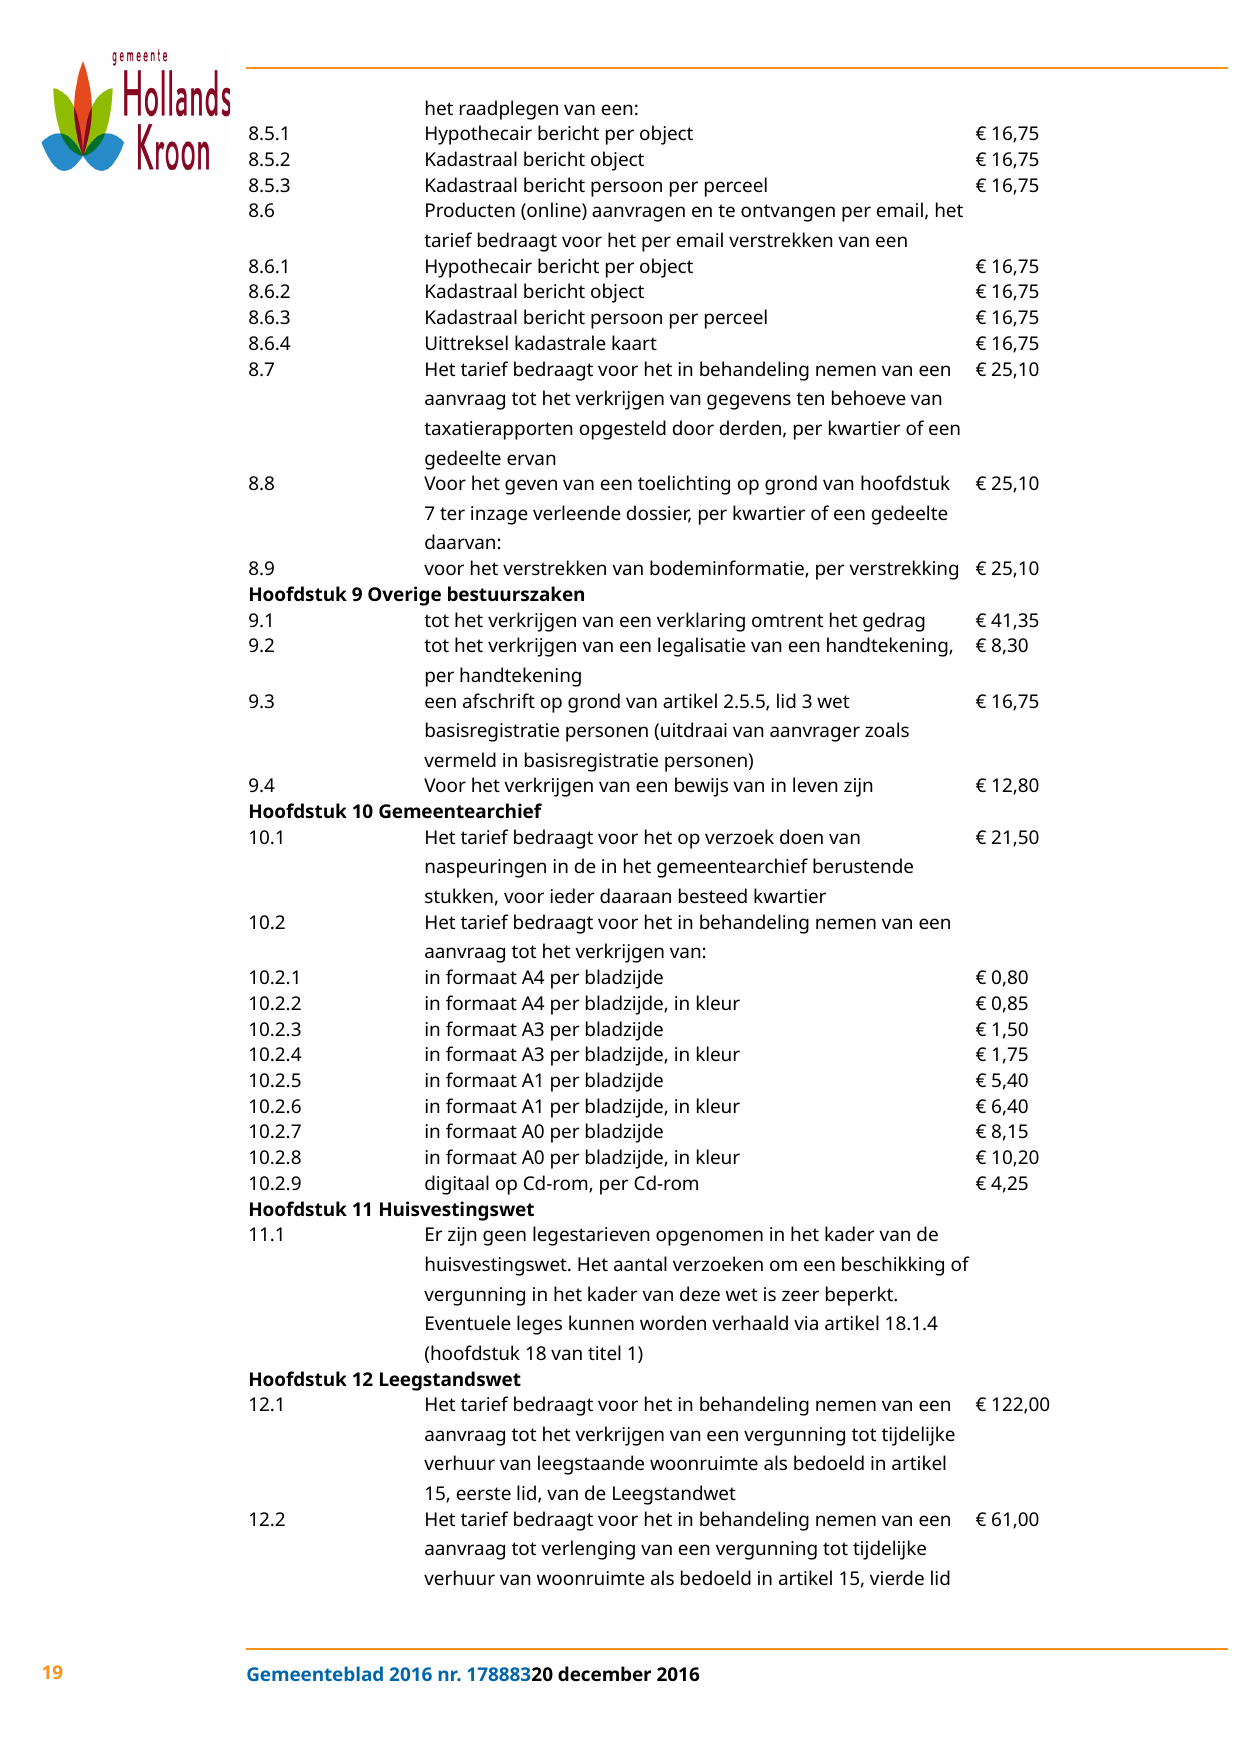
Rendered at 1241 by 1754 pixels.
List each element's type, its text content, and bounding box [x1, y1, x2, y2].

table_cell 8.6.1 [248, 253, 424, 279]
table_cell € 25,10 [975, 356, 1152, 470]
table_cell in formaat A1 per bladzijde [424, 1067, 975, 1093]
table_cell 9.4 [248, 773, 424, 798]
table_cell 8.5.1 [248, 121, 424, 146]
table_cell het raadplegen van een: [424, 95, 975, 121]
table_cell Hypothecair bericht per object [424, 253, 975, 279]
table_cell 8.6 [248, 198, 424, 253]
table_cell Het tarief bedraagt voor het in behandeling nemen van een aanvraag tot het verkrijgen van: [424, 909, 975, 964]
table_cell [975, 95, 1152, 121]
table_cell Uittreksel kadastrale kaart [424, 330, 975, 356]
table_cell Hoofdstuk 10 Gemeentearchief [248, 799, 1152, 824]
table_cell tot het verkrijgen van een verklaring omtrent het gedrag [424, 607, 975, 632]
table_cell voor het verstrekken van bodeminformatie, per verstrekking [424, 555, 975, 581]
table_cell 8.6.2 [248, 279, 424, 304]
table_cell Producten (online) aanvragen en te ontvangen per email, het tarief bedraagt voor het per email verstrekken van een [424, 198, 975, 253]
table_cell € 16,75 [975, 146, 1152, 172]
table_cell Het tarief bedraagt voor het op verzoek doen van naspeuringen in de in het gemeentearchief berustende stukken, voor ieder daaraan besteed kwartier [424, 824, 975, 909]
table_cell Kadastraal bericht object [424, 279, 975, 304]
table_cell in formaat A0 per bladzijde, in kleur [424, 1145, 975, 1170]
table_cell 10.2.5 [248, 1067, 424, 1093]
table_cell Kadastraal bericht persoon per perceel [424, 305, 975, 330]
table_cell € 16,75 [975, 121, 1152, 146]
table_cell 8.5.2 [248, 146, 424, 172]
table_cell [248, 95, 424, 121]
table_cell in formaat A3 per bladzijde, in kleur [424, 1042, 975, 1067]
table_cell € 25,10 [975, 470, 1152, 555]
table_cell 8.9 [248, 555, 424, 581]
table_cell 11.1 [248, 1222, 424, 1366]
table_cell € 0,85 [975, 990, 1152, 1016]
table_cell € 4,25 [975, 1170, 1152, 1196]
table_cell 10.2 [248, 909, 424, 964]
table_cell € 16,75 [975, 253, 1152, 279]
table_cell € 8,30 [975, 633, 1152, 688]
table_cell in formaat A4 per bladzijde [424, 964, 975, 990]
table_cell Het tarief bedraagt voor het in behandeling nemen van een aanvraag tot het verkrijgen van een vergunning tot tijdelijke verhuur van leegstaande woonruimte als bedoeld in artikel 15, eerste lid, van de Leegstandwet [424, 1391, 975, 1506]
table_cell [975, 1222, 1152, 1366]
table_cell € 10,20 [975, 1145, 1152, 1170]
table_cell € 0,80 [975, 964, 1152, 990]
table_cell € 8,15 [975, 1119, 1152, 1144]
table_cell 9.3 [248, 688, 424, 773]
table_cell 10.2.1 [248, 964, 424, 990]
table_cell € 1,75 [975, 1042, 1152, 1067]
table_cell 8.5.3 [248, 172, 424, 198]
table_cell Hoofdstuk 9 Overige bestuurszaken [248, 581, 1152, 607]
table_cell in formaat A0 per bladzijde [424, 1119, 975, 1144]
table_cell Het tarief bedraagt voor het in behandeling nemen van een aanvraag tot verlenging van een vergunning tot tijdelijke verhuur van woonruimte als bedoeld in artikel 15, vierde lid [424, 1506, 975, 1591]
table_cell 8.6.3 [248, 305, 424, 330]
table_cell € 16,75 [975, 172, 1152, 198]
table_cell Er zijn geen legestarieven opgenomen in het kader van de huisvestingswet. Het aantal verzoeken om een beschikking of vergunning in het kader van deze wet is zeer beperkt. Eventuele leges kunnen worden verhaald via artikel 18.1.4 (hoofdstuk 18 van titel 1) [424, 1222, 975, 1366]
table_cell 8.8 [248, 470, 424, 555]
table_cell € 122,00 [975, 1391, 1152, 1506]
table_cell [975, 909, 1152, 964]
table_cell 10.2.6 [248, 1093, 424, 1119]
table_cell Voor het geven van een toelichting op grond van hoofdstuk 7 ter inzage verleende dossier, per kwartier of een gedeelte daarvan: [424, 470, 975, 555]
picture [41, 47, 231, 172]
table_cell [975, 198, 1152, 253]
table_cell 8.6.4 [248, 330, 424, 356]
table_cell Hoofdstuk 12 Leegstandswet [248, 1366, 1152, 1391]
table_cell 10.2.3 [248, 1016, 424, 1042]
table_cell Voor het verkrijgen van een bewijs van in leven zijn [424, 773, 975, 798]
table_cell € 16,75 [975, 330, 1152, 356]
table_cell € 1,50 [975, 1016, 1152, 1042]
table_cell € 12,80 [975, 773, 1152, 798]
table_cell 9.2 [248, 633, 424, 688]
table_cell in formaat A4 per bladzijde, in kleur [424, 990, 975, 1016]
table_cell 10.1 [248, 824, 424, 909]
table_cell Kadastraal bericht object [424, 146, 975, 172]
table_cell € 21,50 [975, 824, 1152, 909]
table_cell in formaat A3 per bladzijde [424, 1016, 975, 1042]
table_cell € 61,00 [975, 1506, 1152, 1591]
table_cell een afschrift op grond van artikel 2.5.5, lid 3 wet basisregistratie personen (uitdraai van aanvrager zoals vermeld in basisregistratie personen) [424, 688, 975, 773]
table_cell € 16,75 [975, 279, 1152, 304]
table_cell Hypothecair bericht per object [424, 121, 975, 146]
table_cell € 6,40 [975, 1093, 1152, 1119]
table_cell 12.2 [248, 1506, 424, 1591]
table_cell € 16,75 [975, 688, 1152, 773]
table_cell Het tarief bedraagt voor het in behandeling nemen van een aanvraag tot het verkrijgen van gegevens ten behoeve van taxatierapporten opgesteld door derden, per kwartier of een gedeelte ervan [424, 356, 975, 470]
table_cell in formaat A1 per bladzijde, in kleur [424, 1093, 975, 1119]
table_cell Hoofdstuk 11 Huisvestingswet [248, 1196, 1152, 1222]
table_cell Kadastraal bericht persoon per perceel [424, 172, 975, 198]
table_cell 10.2.4 [248, 1042, 424, 1067]
table_cell € 41,35 [975, 607, 1152, 632]
table_cell tot het verkrijgen van een legalisatie van een handtekening, per handtekening [424, 633, 975, 688]
table_cell 8.7 [248, 356, 424, 470]
table_cell € 16,75 [975, 305, 1152, 330]
table_cell 10.2.8 [248, 1145, 424, 1170]
table_cell 12.1 [248, 1391, 424, 1506]
table_cell 10.2.7 [248, 1119, 424, 1144]
table_cell digitaal op Cd-rom, per Cd-rom [424, 1170, 975, 1196]
table_cell 10.2.2 [248, 990, 424, 1016]
table_cell € 25,10 [975, 555, 1152, 581]
table_cell 10.2.9 [248, 1170, 424, 1196]
table_cell 9.1 [248, 607, 424, 632]
table_cell € 5,40 [975, 1067, 1152, 1093]
